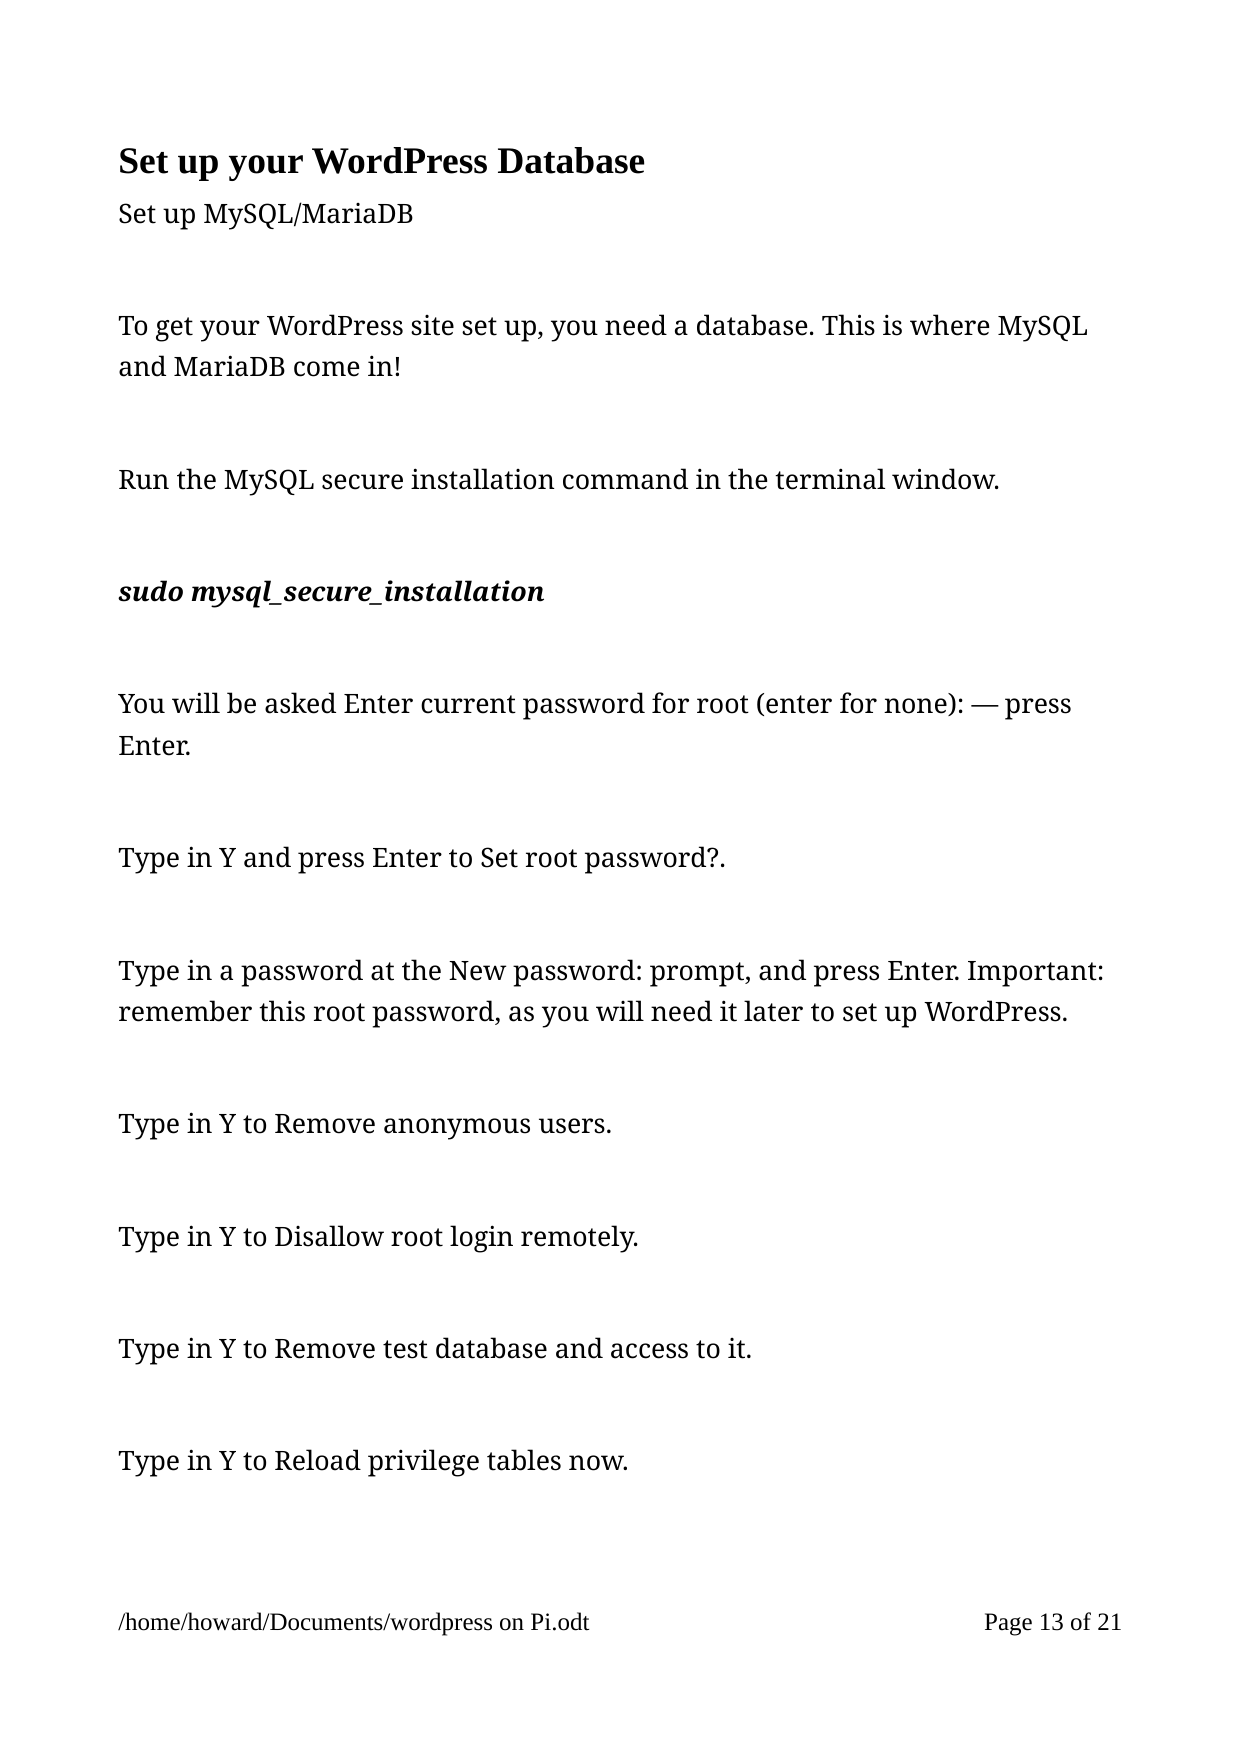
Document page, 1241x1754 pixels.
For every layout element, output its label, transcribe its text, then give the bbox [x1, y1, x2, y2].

text Set up MySQL/MariaDB [118, 194, 1122, 231]
text Type in Y to Remove anonymous users. [118, 1105, 1122, 1141]
text Type in a password at the New password: prompt, and press Enter. Important: remember this root password, as you will need it later to set up WordPress. [118, 951, 1122, 1029]
text Type in Y to Remove test database and access to it. [118, 1330, 1122, 1366]
text Type in Y to Reload privilege tables now. [118, 1442, 1122, 1478]
text Type in Y to Disallow root login remotely. [118, 1218, 1122, 1254]
text To get your WordPress site set up, you need a database. This is where MySQL and MariaDB come in! [118, 307, 1122, 384]
text Type in Y and press Enter to Set root password?. [118, 839, 1122, 875]
text You will be asked Enter current password for root (enter for none): — press Enter. [118, 685, 1122, 763]
subtitle Set up your WordPress Database [118, 139, 1122, 182]
text sudo mysql_secure_installation [118, 573, 1122, 609]
text Run the MySQL secure installation command in the terminal window. [118, 461, 1122, 497]
